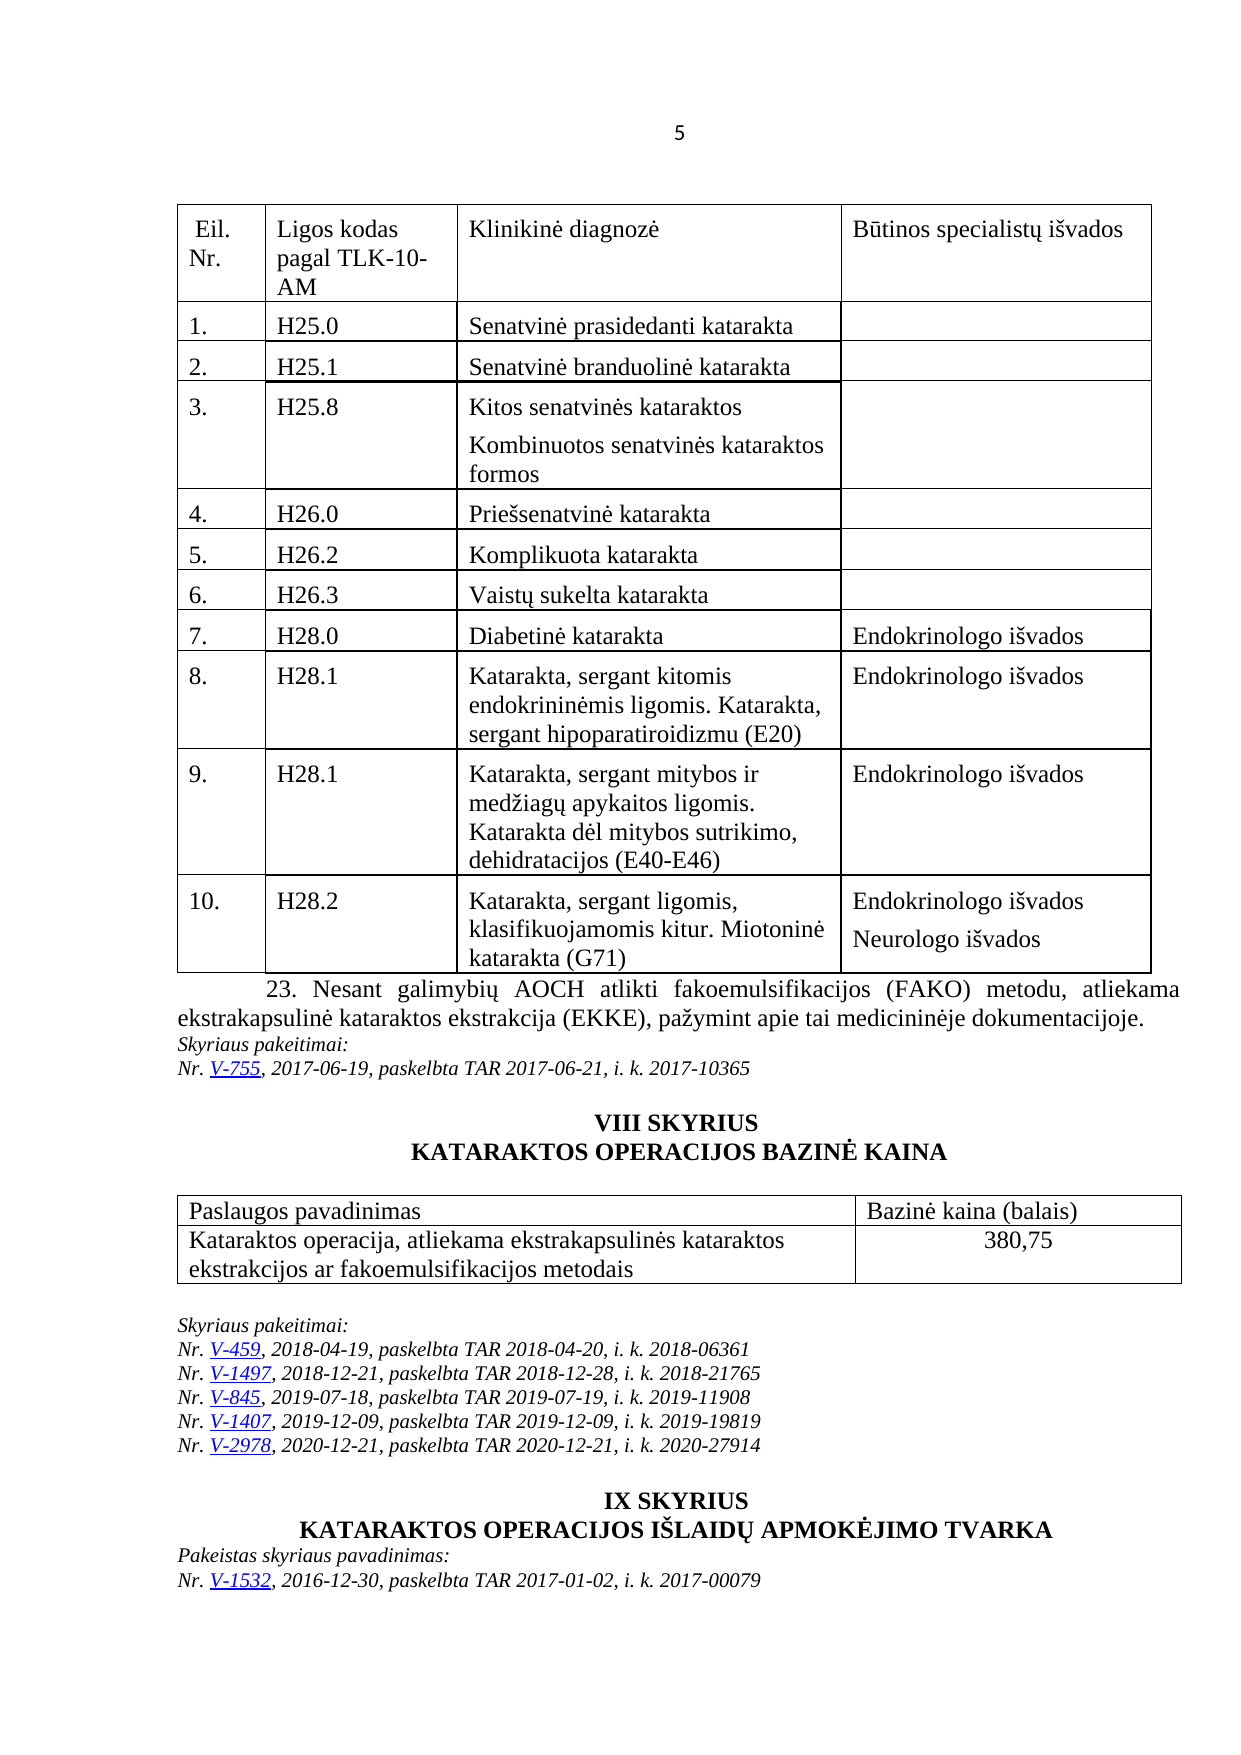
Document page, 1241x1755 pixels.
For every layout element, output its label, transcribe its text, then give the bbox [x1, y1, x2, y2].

table_header Eil. Nr. [178, 205, 265, 301]
table_cell 9. [178, 749, 265, 874]
text VIII SKYRIUS [177, 1108, 1181, 1137]
table_cell H26.2 [266, 530, 456, 569]
table_cell [842, 529, 1151, 569]
text Pakeistas skyriaus pavadinimas: [177, 1543, 1181, 1567]
table_cell Priešsenatvinė katarakta [458, 490, 840, 528]
table_header Klinikinė diagnozė [458, 205, 841, 301]
table_header Bazinė kaina (balais) [856, 1196, 1181, 1224]
table_cell H28.1 [266, 652, 456, 747]
table_cell Kitos senatvinės kataraktos Kombinuotos senatvinės kataraktos formos [458, 383, 840, 488]
table_cell [842, 381, 1151, 488]
table_cell 1. [178, 302, 265, 340]
table_cell H28.0 [266, 611, 456, 649]
text KATARAKTOS OPERACIJOS baZINĖ KAINa [177, 1137, 1181, 1166]
table_cell Senatvinė branduolinė katarakta [458, 342, 840, 380]
table_cell Endokrinologo išvados Neurologo išvados [842, 876, 1150, 972]
table_cell Senatvinė prasidedanti katarakta [458, 302, 840, 340]
table_cell [842, 570, 1151, 609]
text 23. Nesant galimybių AOCH atlikti fakoemulsifikacijos (FAKO) metodu, atliekama ekstrakapsulinė kataraktos ekstrakcija (EKKE), pažymint apie tai medicininėje dokumentacijoje. [177, 974, 1181, 1032]
table_cell Vaistų sukelta katarakta [458, 571, 840, 609]
table_cell Katarakta, sergant kitomis endokrininėmis ligomis. Katarakta, sergant hipoparatiroidizmu (E20) [458, 652, 840, 747]
table_cell 380,75 [856, 1226, 1181, 1283]
table_cell Diabetinė katarakta [458, 611, 840, 649]
table_cell 8. [178, 651, 265, 747]
table_cell 10. [178, 875, 265, 972]
table_header Būtinos specialistų išvados [842, 205, 1151, 301]
text Nr. V-1497, 2018-12-21, paskelbta TAR 2018-12-28, i. k. 2018-21765 [177, 1361, 1181, 1385]
table_cell Endokrinologo išvados [842, 610, 1150, 649]
text Nr. V-459, 2018-04-19, paskelbta TAR 2018-04-20, i. k. 2018-06361 [177, 1337, 1181, 1361]
table_cell H28.1 [266, 750, 456, 874]
text Nr. V-1532, 2016-12-30, paskelbta TAR 2017-01-02, i. k. 2017-00079 [177, 1567, 1181, 1592]
table_cell 7. [178, 610, 265, 649]
text IX SKYRIUS KATARAKTOS OPERACIJOS IŠLAIDŲ APMOKĖJIMO TVARKA [177, 1486, 1181, 1543]
table_cell Katarakta, sergant ligomis, klasifikuojamomis kitur. Miotoninė katarakta (G71) [458, 876, 840, 972]
table_cell [842, 489, 1151, 528]
table_cell [842, 302, 1151, 340]
table_cell H26.0 [266, 490, 456, 528]
text Nr. V-1407, 2019-12-09, paskelbta TAR 2019-12-09, i. k. 2019-19819 [177, 1409, 1181, 1433]
table_header Ligos kodas pagal TLK-10-AM [266, 205, 457, 301]
table_cell Komplikuota katarakta [458, 530, 840, 569]
table_cell Endokrinologo išvados [842, 652, 1150, 747]
table_cell H28.2 [266, 876, 456, 972]
text Nr. V-755, 2017-06-19, paskelbta TAR 2017-06-21, i. k. 2017-10365 [177, 1056, 1181, 1080]
table_cell 6. [178, 570, 265, 609]
text Nr. V-2978, 2020-12-21, paskelbta TAR 2020-12-21, i. k. 2020-27914 [177, 1433, 1181, 1457]
table_cell [842, 341, 1151, 380]
table_cell 4. [178, 489, 265, 528]
table_cell 3. [178, 381, 265, 488]
text Skyriaus pakeitimai: [177, 1032, 1181, 1056]
text Skyriaus pakeitimai: [177, 1313, 1181, 1337]
table_cell H26.3 [266, 571, 456, 609]
table_cell Katarakta, sergant mitybos ir medžiagų apykaitos ligomis. Katarakta dėl mitybos sutrikimo, dehidratacijos (E40-E46) [458, 750, 840, 874]
table_cell H25.8 [266, 383, 456, 488]
table_cell H25.0 [266, 302, 456, 340]
table_header Paslaugos pavadinimas [178, 1196, 855, 1224]
text Nr. V-845, 2019-07-18, paskelbta TAR 2019-07-19, i. k. 2019-11908 [177, 1385, 1181, 1409]
table_cell H25.1 [266, 342, 456, 380]
table_cell Kataraktos operacija, atliekama ekstrakapsulinės kataraktos ekstrakcijos ar fakoemulsifikacijos metodais [178, 1226, 855, 1283]
table_cell 2. [178, 341, 265, 380]
table_cell Endokrinologo išvados [842, 750, 1150, 874]
table_cell 5. [178, 529, 265, 569]
